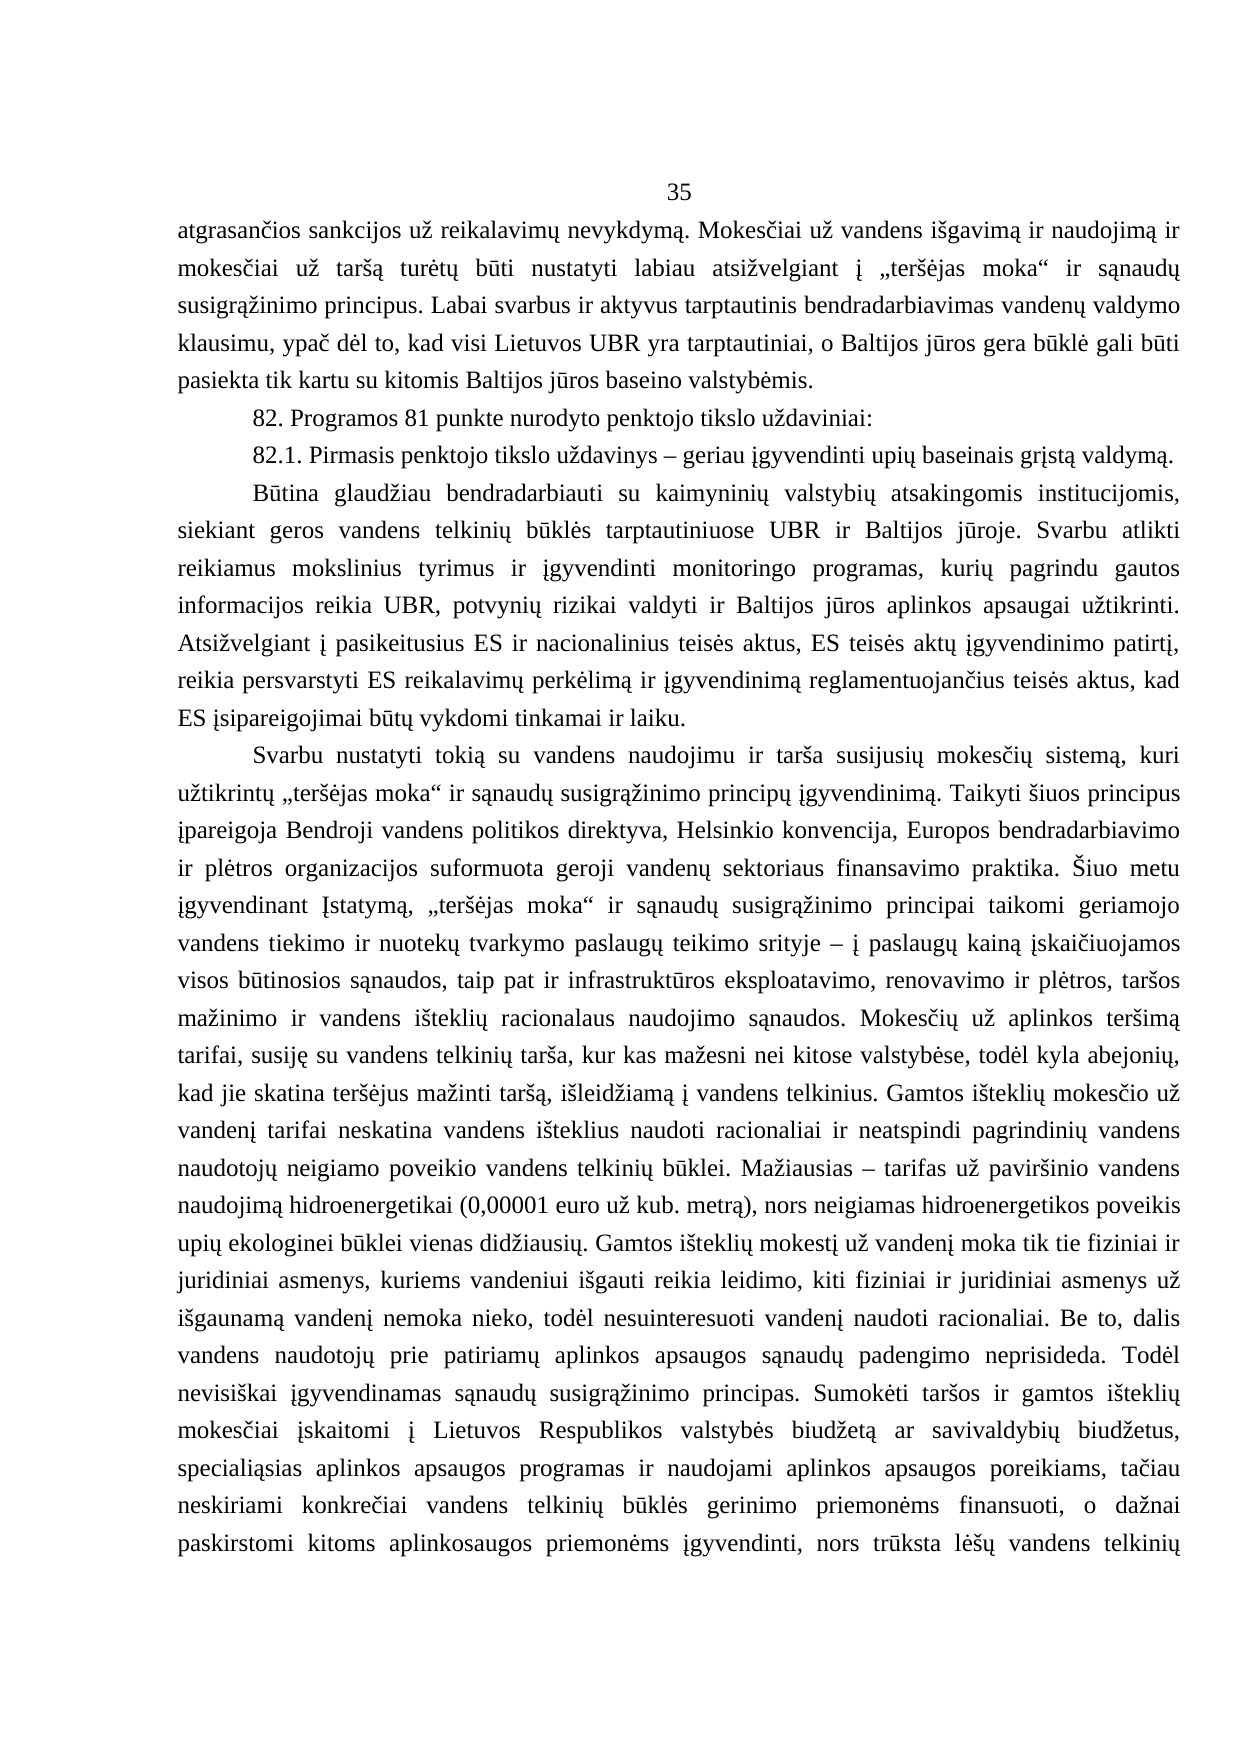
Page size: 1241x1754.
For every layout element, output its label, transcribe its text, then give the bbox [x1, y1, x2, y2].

text Būtina glaudžiau bendradarbiauti su kaimyninių valstybių atsakingomis institucijomis, siekiant geros vandens telkinių būklės tarptautiniuose UBR ir Baltijos jūroje. Svarbu atlikti reikiamus mokslinius tyrimus ir įgyvendinti monitoringo programas, kurių pagrindu gautos informacijos reikia UBR, potvynių rizikai valdyti ir Baltijos jūros aplinkos apsaugai užtikrinti. Atsižvelgiant į pasikeitusius ES ir nacionalinius teisės aktus, ES teisės aktų įgyvendinimo patirtį, reikia persvarstyti ES reikalavimų perkėlimą ir įgyvendinimą reglamentuojančius teisės aktus, kad ES įsipareigojimai būtų vykdomi tinkamai ir laiku. [177, 469, 1181, 732]
text 82. Programos 81 punkte nurodyto penktojo tikslo uždaviniai: [177, 394, 1181, 432]
text 82.1. Pirmasis penktojo tikslo uždavinys – geriau įgyvendinti upių baseinais grįstą valdymą. [177, 432, 1181, 469]
text atgrasančios sankcijos už reikalavimų nevykdymą. Mokesčiai už vandens išgavimą ir naudojimą ir mokesčiai už taršą turėtų būti nustatyti labiau atsižvelgiant į „teršėjas moka“ ir sąnaudų susigrąžinimo principus. Labai svarbus ir aktyvus tarptautinis bendradarbiavimas vandenų valdymo klausimu, ypač dėl to, kad visi Lietuvos UBR yra tarptautiniai, o Baltijos jūros gera būklė gali būti pasiekta tik kartu su kitomis Baltijos jūros baseino valstybėmis. [177, 207, 1181, 394]
text Svarbu nustatyti tokią su vandens naudojimu ir tarša susijusių mokesčių sistemą, kuri užtikrintų „teršėjas moka“ ir sąnaudų susigrąžinimo principų įgyvendinimą. Taikyti šiuos principus įpareigoja Bendroji vandens politikos direktyva, Helsinkio konvencija, Europos bendradarbiavimo ir plėtros organizacijos suformuota geroji vandenų sektoriaus finansavimo praktika. Šiuo metu įgyvendinant Įstatymą, „teršėjas moka“ ir sąnaudų susigrąžinimo principai taikomi geriamojo vandens tiekimo ir nuotekų tvarkymo paslaugų teikimo srityje – į paslaugų kainą įskaičiuojamos visos būtinosios sąnaudos, taip pat ir infrastruktūros eksploatavimo, renovavimo ir plėtros, taršos mažinimo ir vandens išteklių racionalaus naudojimo sąnaudos. Mokesčių už aplinkos teršimą tarifai, susiję su vandens telkinių tarša, kur kas mažesni nei kitose valstybėse, todėl kyla abejonių, kad jie skatina teršėjus mažinti taršą, išleidžiamą į vandens telkinius. Gamtos išteklių mokesčio už vandenį tarifai neskatina vandens išteklius naudoti racionaliai ir neatspindi pagrindinių vandens naudotojų neigiamo poveikio vandens telkinių būklei. Mažiausias – tarifas už paviršinio vandens naudojimą hidroenergetikai (0,00001 euro už kub. metrą), nors neigiamas hidroenergetikos poveikis upių ekologinei būklei vienas didžiausių. Gamtos išteklių mokestį už vandenį moka tik tie fiziniai ir juridiniai asmenys, kuriems vandeniui išgauti reikia leidimo, kiti fiziniai ir juridiniai asmenys už išgaunamą vandenį nemoka nieko, todėl nesuinteresuoti vandenį naudoti racionaliai. Be to, dalis vandens naudotojų prie patiriamų aplinkos apsaugos sąnaudų padengimo neprisideda. Todėl nevisiškai įgyvendinamas sąnaudų susigrąžinimo principas. Sumokėti taršos ir gamtos išteklių mokesčiai įskaitomi į Lietuvos Respublikos valstybės biudžetą ar savivaldybių biudžetus, specialiąsias aplinkos apsaugos programas ir naudojami aplinkos apsaugos poreikiams, tačiau neskiriami konkrečiai vandens telkinių būklės gerinimo priemonėms finansuoti, o dažnai paskirstomi kitoms aplinkosaugos priemonėms įgyvendinti, nors trūksta lėšų vandens telkinių [177, 732, 1181, 1557]
